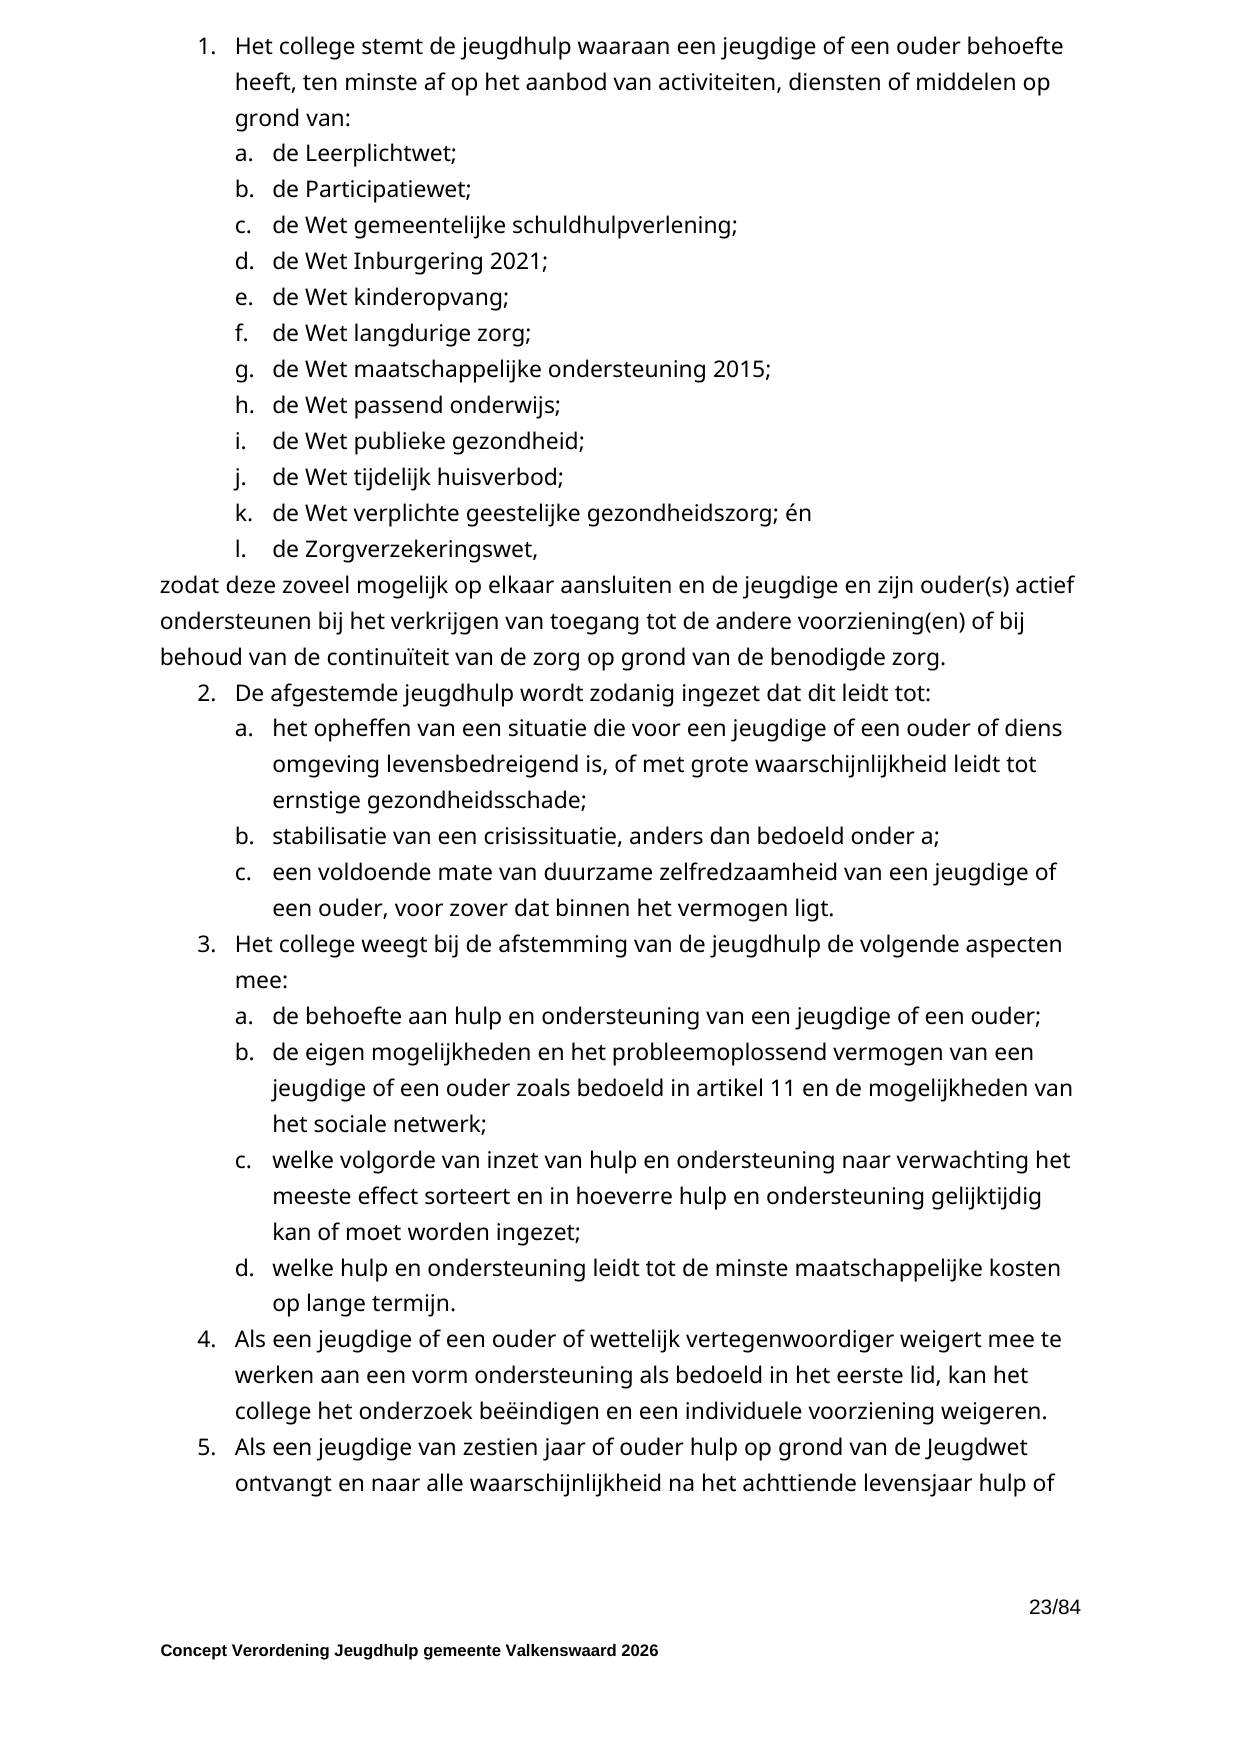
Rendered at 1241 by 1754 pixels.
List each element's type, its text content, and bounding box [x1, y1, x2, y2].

list Als een jeugdige of een ouder of wettelijk vertegenwoordiger weigert mee te werken aan een vorm ondersteuning als bedoeld in het eerste lid, kan het college het onderzoek beëindigen en een individuele voorziening weigeren. [197, 1323, 1081, 1426]
text zodat deze zoveel mogelijk op elkaar aansluiten en de jeugdige en zijn ouder(s) actief ondersteunen bij het verkrijgen van toegang tot de andere voorziening(en) of bij behoud van de continuïteit van de zorg op grond van de benodigde zorg. [159, 569, 1081, 672]
list de Wet gemeentelijke schuldhulpverlening; [234, 209, 1081, 241]
list welke hulp en ondersteuning leidt tot de minste maatschappelijke kosten op lange termijn. [234, 1251, 1081, 1319]
list welke volgorde van inzet van hulp en ondersteuning naar verwachting het meeste effect sorteert en in hoeverre hulp en ondersteuning gelijktijdig kan of moet worden ingezet; [234, 1144, 1081, 1247]
list de behoefte aan hulp en ondersteuning van een jeugdige of een ouder; [234, 1000, 1081, 1031]
list de Leerplichtwet; [234, 137, 1081, 169]
list het opheffen van een situatie die voor een jeugdige of een ouder of diens omgeving levensbedreigend is, of met grote waarschijnlijkheid leidt tot ernstige gezondheidsschade; [234, 712, 1081, 816]
list de Wet langdurige zorg; [234, 317, 1081, 348]
list de Zorgverzekeringswet, [234, 533, 1081, 564]
list een voldoende mate van duurzame zelfredzaamheid van een jeugdige of een ouder, voor zover dat binnen het vermogen ligt. [234, 856, 1081, 923]
list de Wet passend onderwijs; [234, 389, 1081, 420]
list de eigen mogelijkheden en het probleemoplossend vermogen van een jeugdige of een ouder zoals bedoeld in artikel 11 en de mogelijkheden van het sociale netwerk; [234, 1036, 1081, 1139]
list de Wet verplichte geestelijke gezondheidszorg; én [234, 497, 1081, 528]
list de Wet tijdelijk huisverbod; [234, 461, 1081, 492]
list Het college weegt bij de afstemming van de jeugdhulp de volgende aspecten mee: [197, 928, 1081, 995]
list de Wet maatschappelijke ondersteuning 2015; [234, 353, 1081, 384]
list Als een jeugdige van zestien jaar of ouder hulp op grond van de Jeugdwet ontvangt en naar alle waarschijnlijkheid na het achttiende levensjaar hulp of [197, 1431, 1081, 1498]
list De afgestemde jeugdhulp wordt zodanig ingezet dat dit leidt tot: [197, 676, 1081, 708]
list de Participatiewet; [234, 173, 1081, 204]
list stabilisatie van een crisissituatie, anders dan bedoeld onder a; [234, 820, 1081, 851]
list de Wet publieke gezondheid; [234, 425, 1081, 456]
list de Wet kinderopvang; [234, 281, 1081, 312]
list de Wet Inburgering 2021; [234, 245, 1081, 276]
list Het college stemt de jeugdhulp waaraan een jeugdige of een ouder behoefte heeft, ten minste af op het aanbod van activiteiten, diensten of middelen op grond van: [197, 29, 1081, 133]
